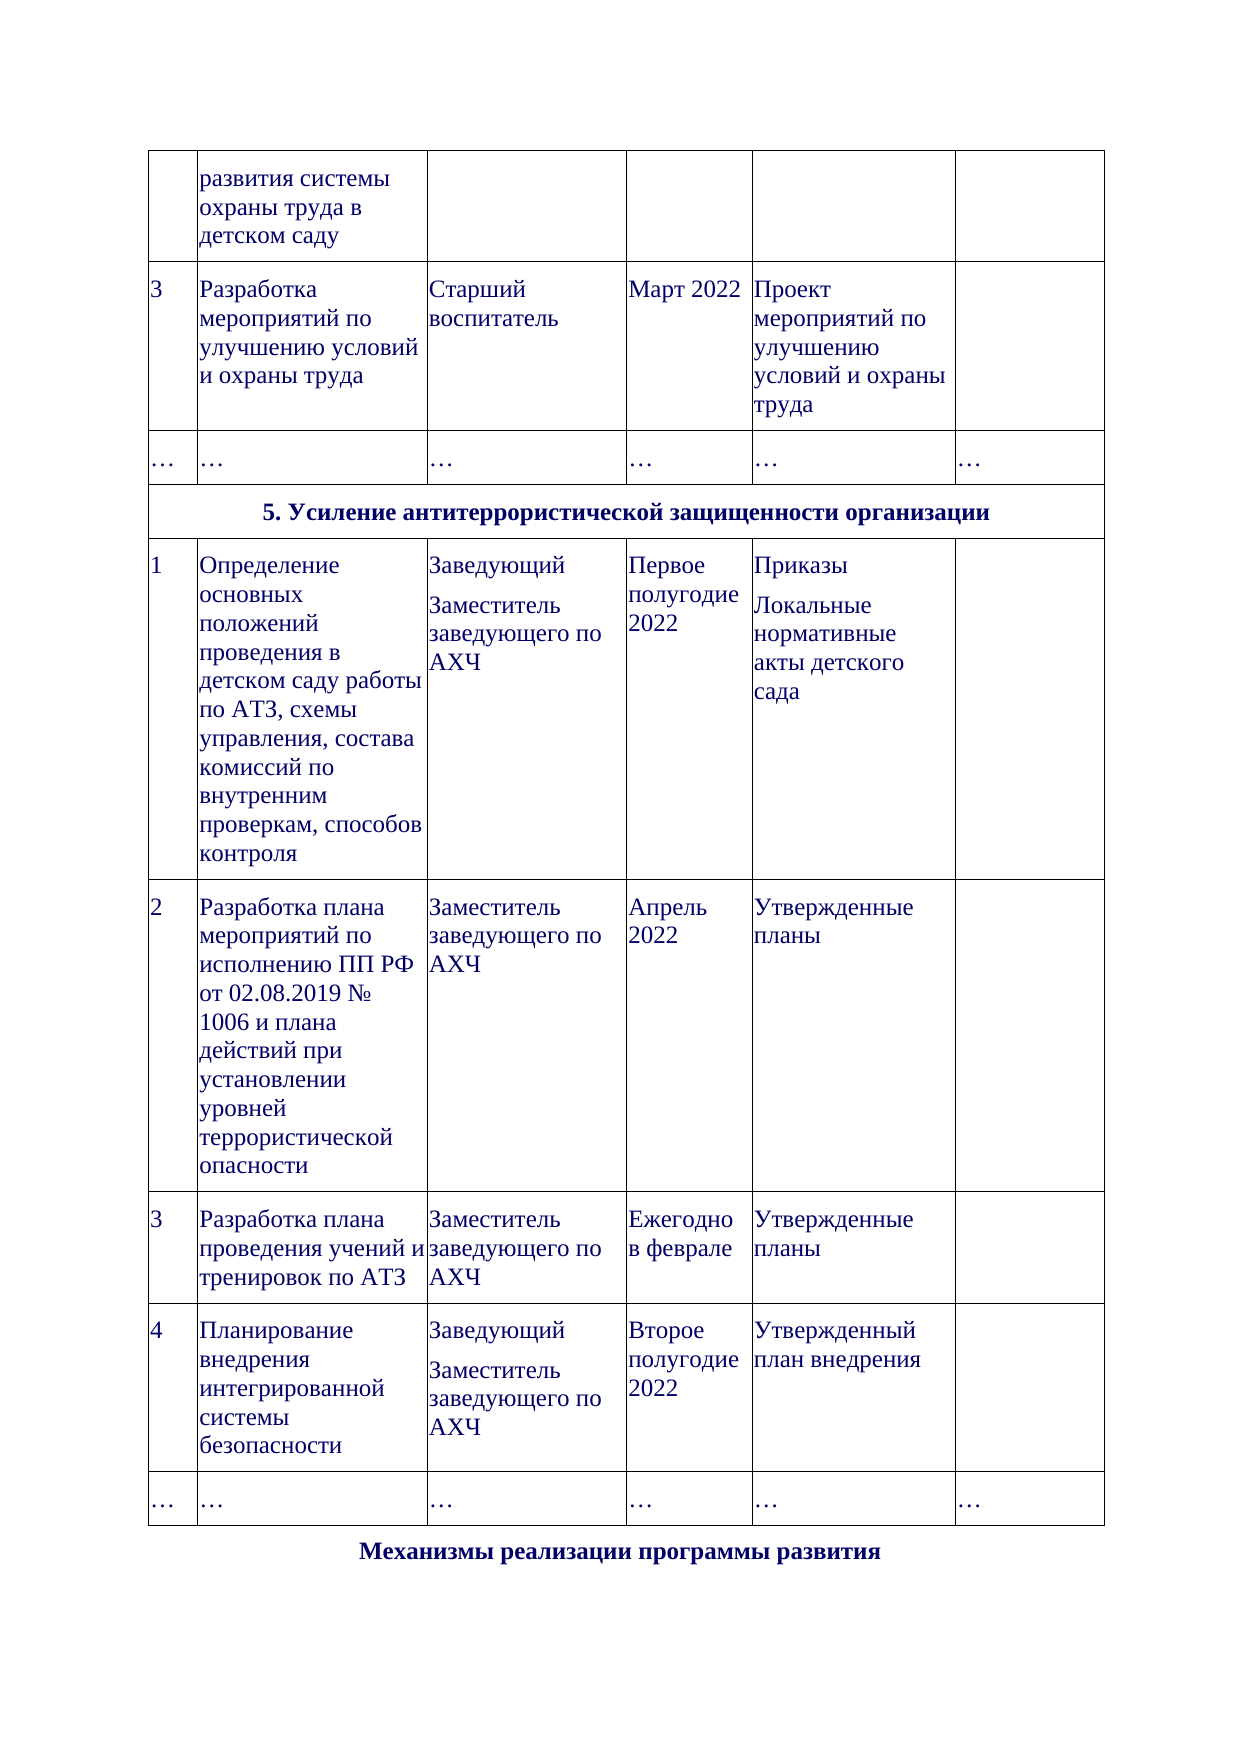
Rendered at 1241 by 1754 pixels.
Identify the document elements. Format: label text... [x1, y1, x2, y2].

table_cell … [627, 1472, 752, 1525]
table_cell Старший воспитатель [428, 262, 626, 430]
table_cell [627, 151, 752, 261]
table_cell Заведующий Заместитель заведующего по АХЧ [428, 1304, 626, 1471]
table_cell … [428, 1472, 626, 1525]
table_cell Планирование внедрения интегрированной системы безопасности [198, 1304, 427, 1471]
table_cell [149, 151, 197, 261]
table_cell [753, 151, 955, 261]
table_cell … [753, 1472, 955, 1525]
table_cell Проект мероприятий по улучшению условий и охраны труда [753, 262, 955, 430]
table_cell [956, 880, 1104, 1191]
table_cell Разработка мероприятий по улучшению условий и охраны труда [198, 262, 427, 430]
table_cell … [627, 431, 752, 484]
table_cell Апрель 2022 [627, 880, 752, 1191]
table_cell … [149, 1472, 197, 1525]
table_cell Март 2022 [627, 262, 752, 430]
table_cell … [956, 1472, 1104, 1525]
table_cell 3 [149, 1192, 197, 1302]
table_cell Утвержденный план внедрения [753, 1304, 955, 1471]
table_cell Первое полугодие 2022 [627, 539, 752, 879]
table_cell [956, 1304, 1104, 1471]
table_cell Приказы Локальные нормативные акты детского сада [753, 539, 955, 879]
table_cell Разработка плана мероприятий по исполнению ПП РФ от 02.08.2019 № 1006 и плана действий при установлении уровней террористической опасности [198, 880, 427, 1191]
table_cell развития системы охраны труда в детском саду [198, 151, 427, 261]
table_cell [956, 262, 1104, 430]
table_cell Заместитель заведующего по АХЧ [428, 880, 626, 1191]
table_cell 3 [149, 262, 197, 430]
table_cell [428, 151, 626, 261]
table_cell [956, 151, 1104, 261]
table_cell 5. Усиление антитеррористической защищенности организации [149, 485, 1104, 537]
text Механизмы реализации программы развития [150, 1536, 1090, 1565]
table_cell … [198, 1472, 427, 1525]
table_cell … [149, 431, 197, 484]
table_cell 4 [149, 1304, 197, 1471]
table_cell Ежегодно в феврале [627, 1192, 752, 1302]
table_cell … [198, 431, 427, 484]
table_cell … [428, 431, 626, 484]
table_cell Разработка плана проведения учений и тренировок по АТЗ [198, 1192, 427, 1302]
table_cell Второе полугодие 2022 [627, 1304, 752, 1471]
table_cell Заведующий Заместитель заведующего по АХЧ [428, 539, 626, 879]
table_cell 1 [149, 539, 197, 879]
table_cell [956, 1192, 1104, 1302]
table_cell … [753, 431, 955, 484]
table_cell Утвержденные планы [753, 880, 955, 1191]
table_cell Утвержденные планы [753, 1192, 955, 1302]
table_cell Определение основных положений проведения в детском саду работы по АТЗ, схемы управления, состава комиссий по внутренним проверкам, способов контроля [198, 539, 427, 879]
table_cell [956, 539, 1104, 879]
table_cell … [956, 431, 1104, 484]
table_cell 2 [149, 880, 197, 1191]
table_cell Заместитель заведующего по АХЧ [428, 1192, 626, 1302]
